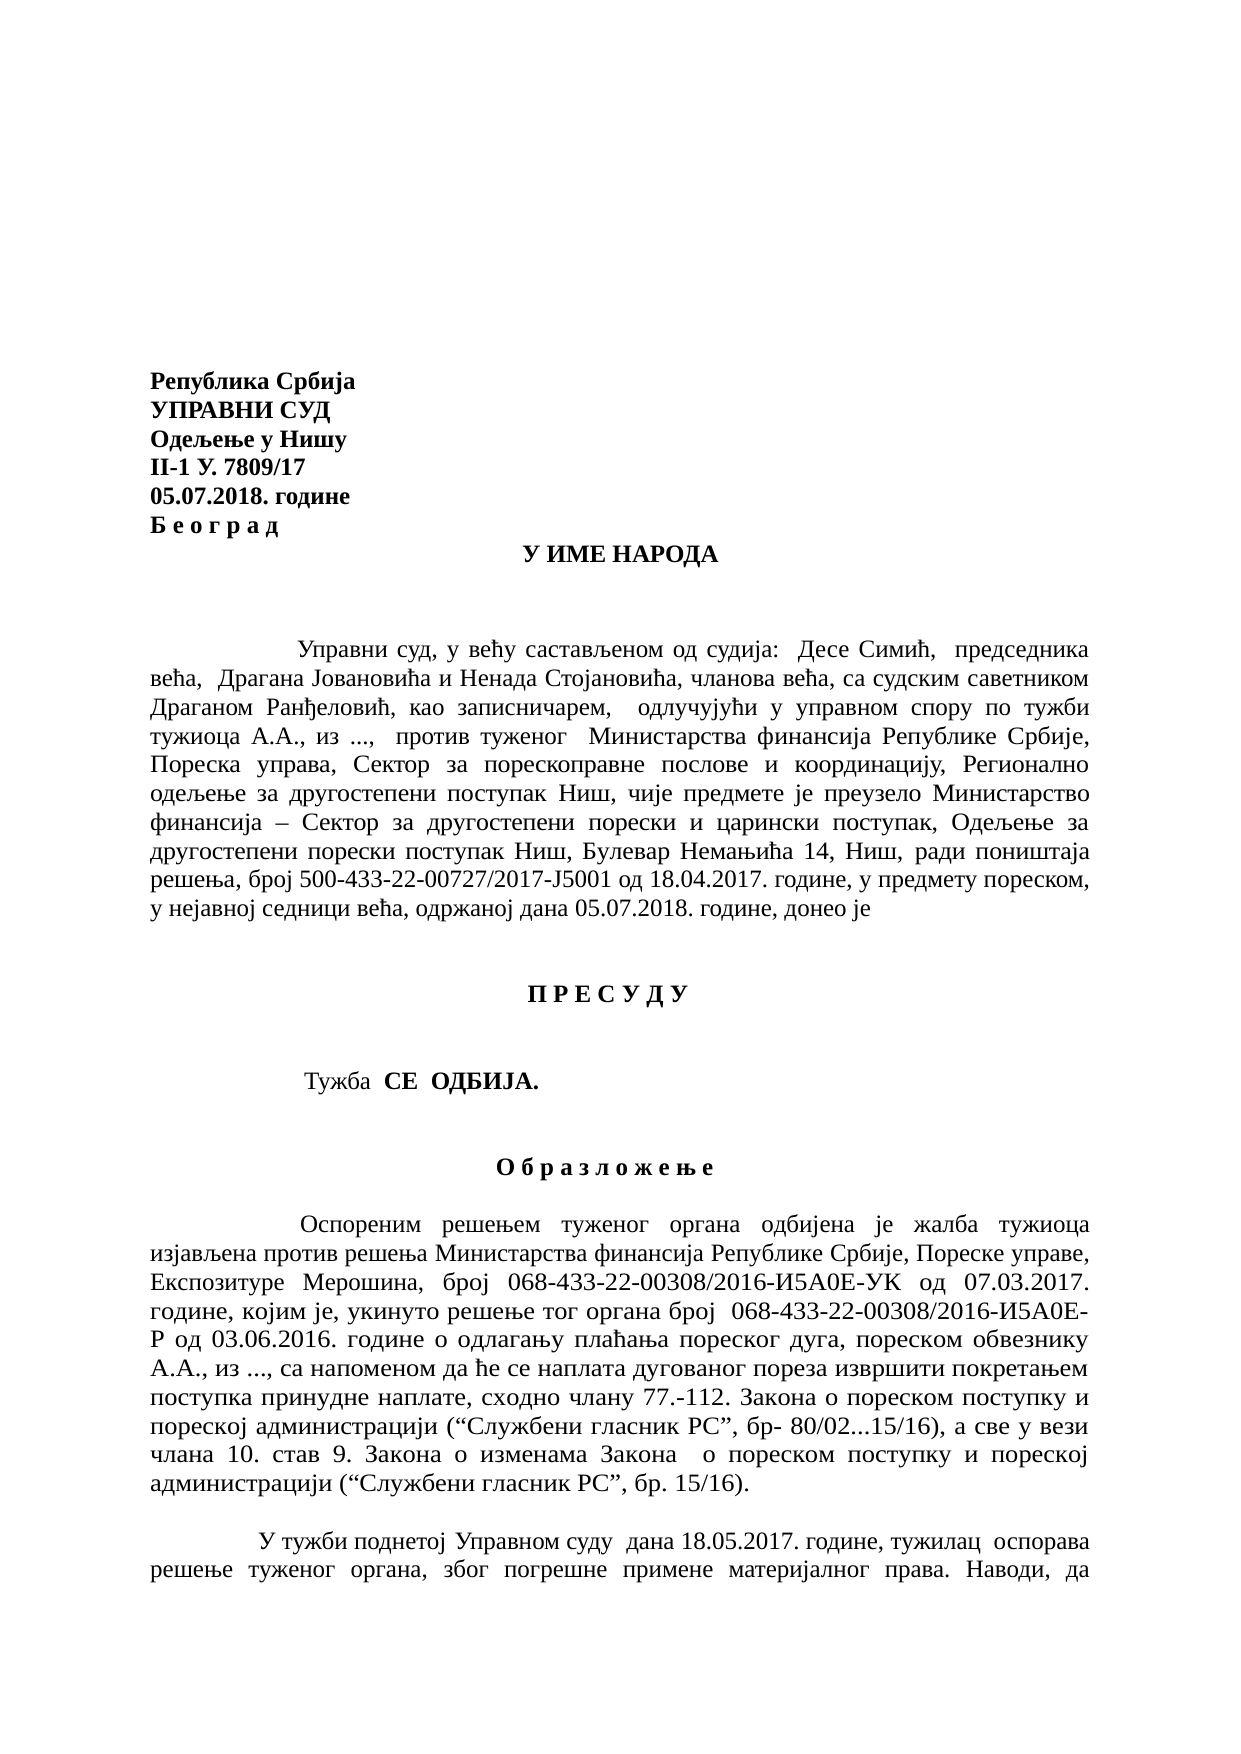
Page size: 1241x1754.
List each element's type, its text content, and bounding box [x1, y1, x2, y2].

text УПРАВНИ СУД [150, 395, 1090, 424]
text Управни суд, у већу састављеном од судија: Десе Симић, председника већа, Драгана Јовановића и Ненада Стојановића, чланова већа, са судским саветником Драганом Ранђеловић, као записничарем, одлучујући у управном спору по тужби тужиоца А.А., из ..., против туженог Министарства финансија Републике Србије, Пореска управа, Сектор за порескоправне послове и координацију, Регионално одељење за другостепени поступак Ниш, чије предмете је преузело Министарство финансија – Сектор за другостепени порески и царински поступак, Одељење за другостепени порески поступак Ниш, Булевар Немањића 14, Ниш, ради поништаја решења, број 500-433-22-00727/2017-Ј5001 од 18.04.2017. године, у предмету пореском, у нејавној седници већа, одржаној дана 05.07.2018. године, донео је [150, 630, 1090, 922]
text 05.07.2018. године [150, 481, 1090, 510]
text О б р а з л о ж е њ е [150, 1152, 1090, 1181]
text Тужба СЕ ОДБИЈА. [150, 1066, 1090, 1094]
text II-1 У. 7809/17 [150, 452, 1090, 481]
text Оспореним решењем туженог органа одбијена је жалба тужиоца изјављена против решења Министарства финансија Републике Србије, Пореске управе, Експозитуре Мерошина, број 068-433-22-00308/2016-И5A0Е-УК од 07.03.2017. године, којим је, укинуто решење тог органа број 068-433-22-00308/2016-И5A0Е-Р од 03.06.2016. године о одлагању плаћања пореског дуга, пореском обвезнику А.А., из ..., са напоменом да ће се наплата дугованог пореза извршити покретањем поступка принудне наплате, сходно члану 77.-112. Закона о пореском поступку и пореској администрацији (“Службени гласник РС”, бр- 80/02...15/16), а све у вези члана 10. став 9. Закона о изменама Закона о пореском поступку и пореској администрацији (“Службени гласник РС”, бр. 15/16). [150, 1209, 1090, 1497]
text Б е о г р а д [150, 510, 1090, 539]
text У тужби поднетој Управном суду дана 18.05.2017. године, тужилац оспорава решење туженог органа, због погрешне примене материјалног права. Наводи, да [150, 1526, 1090, 1583]
text П Р Е С У Д У [150, 979, 1090, 1008]
text У ИМЕ НАРОДА [150, 539, 1090, 567]
text Република Србија [150, 148, 1090, 395]
text Одељење у Нишу [150, 424, 1090, 452]
